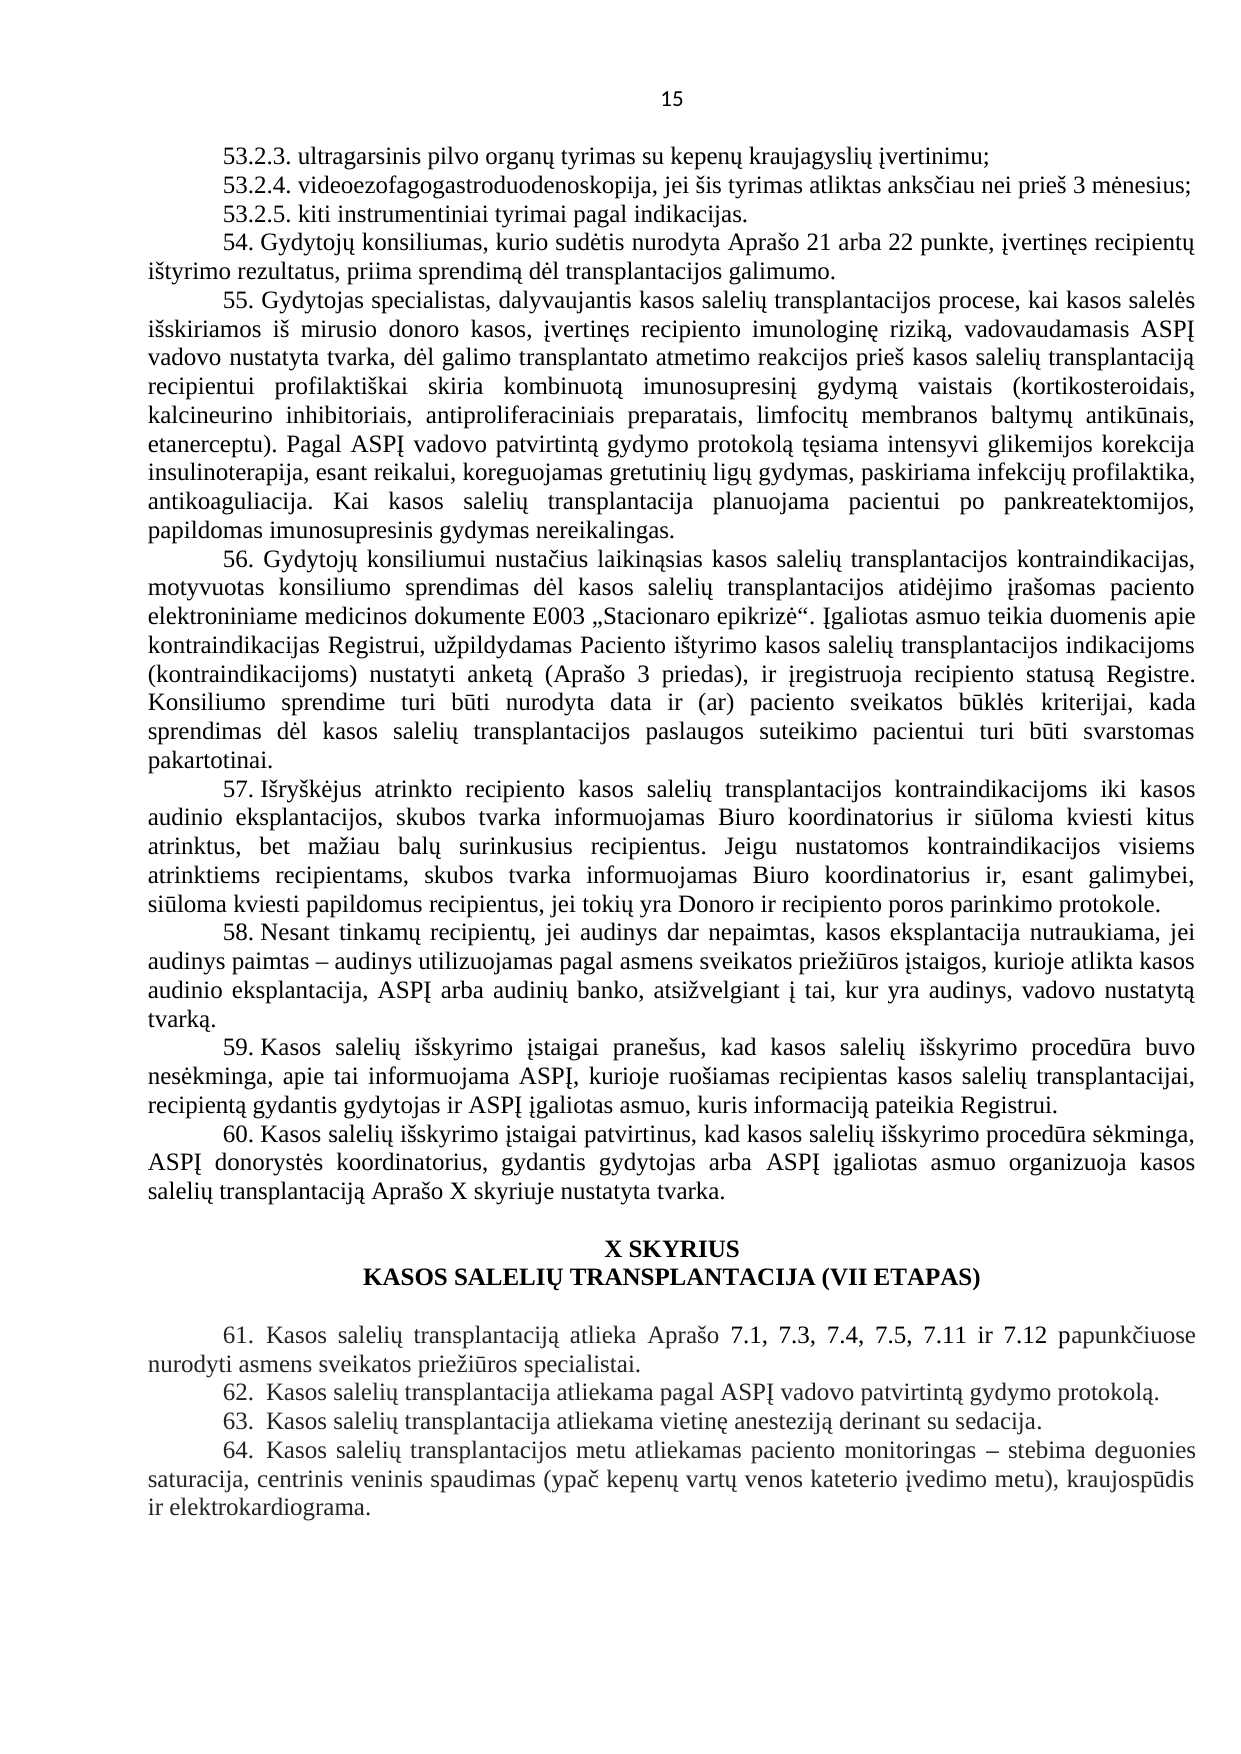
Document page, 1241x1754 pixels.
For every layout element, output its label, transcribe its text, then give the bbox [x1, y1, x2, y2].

text KASOS SALELIŲ TRANSPLANTACIJA (VII ETAPAS) [148, 1262, 1196, 1291]
text 63. Kasos salelių transplantacija atliekama vietinę anesteziją derinant su sedacija. [148, 1406, 1196, 1435]
text 60. Kasos salelių išskyrimo įstaigai patvirtinus, kad kasos salelių išskyrimo procedūra sėkminga, ASPĮ donorystės koordinatorius, gydantis gydytojas arba ASPĮ įgaliotas asmuo organizuoja kasos salelių transplantaciją Aprašo X skyriuje nustatyta tvarka. [148, 1119, 1196, 1205]
text 53.2.4. videoezofagogastroduodenoskopija, jei šis tyrimas atliktas anksčiau nei prieš 3 mėnesius; [148, 170, 1196, 199]
text 61. Kasos salelių transplantaciją atlieka Aprašo 7.1, 7.3, 7.4, 7.5, 7.11 ir 7.12 papunkčiuose nurodyti asmens sveikatos priežiūros specialistai. [148, 1320, 1196, 1377]
text 58. Nesant tinkamų recipientų, jei audinys dar nepaimtas, kasos eksplantacija nutraukiama, jei audinys paimtas – audinys utilizuojamas pagal asmens sveikatos priežiūros įstaigos, kurioje atlikta kasos audinio eksplantacija, ASPĮ arba audinių banko, atsižvelgiant į tai, kur yra audinys, vadovo nustatytą tvarką. [148, 917, 1196, 1032]
text 64. Kasos salelių transplantacijos metu atliekamas paciento monitoringas – stebima deguonies saturacija, centrinis veninis spaudimas (ypač kepenų vartų venos kateterio įvedimo metu), kraujospūdis ir elektrokardiograma. [148, 1435, 1196, 1521]
text 55. Gydytojas specialistas, dalyvaujantis kasos salelių transplantacijos procese, kai kasos salelės išskiriamos iš mirusio donoro kasos, įvertinęs recipiento imunologinę riziką, vadovaudamasis ASPĮ vadovo nustatyta tvarka, dėl galimo transplantato atmetimo reakcijos prieš kasos salelių transplantaciją recipientui profilaktiškai skiria kombinuotą imunosupresinį gydymą vaistais (kortikosteroidais, kalcineurino inhibitoriais, antiproliferaciniais preparatais, limfocitų membranos baltymų antikūnais, etanerceptu). Pagal ASPĮ vadovo patvirtintą gydymo protokolą tęsiama intensyvi glikemijos korekcija insulinoterapija, esant reikalui, koreguojamas gretutinių ligų gydymas, paskiriama infekcijų profilaktika, antikoaguliacija. Kai kasos salelių transplantacija planuojama pacientui po pankreatektomijos, papildomas imunosupresinis gydymas nereikalingas. [148, 285, 1196, 544]
text X SKYRIUS [148, 1234, 1196, 1262]
text 57. Išryškėjus atrinkto recipiento kasos salelių transplantacijos kontraindikacijoms iki kasos audinio eksplantacijos, skubos tvarka informuojamas Biuro koordinatorius ir siūloma kviesti kitus atrinktus, bet mažiau balų surinkusius recipientus. Jeigu nustatomos kontraindikacijos visiems atrinktiems recipientams, skubos tvarka informuojamas Biuro koordinatorius ir, esant galimybei, siūloma kviesti papildomus recipientus, jei tokių yra Donoro ir recipiento poros parinkimo protokole. [148, 774, 1196, 917]
text 53.2.3. ultragarsinis pilvo organų tyrimas su kepenų kraujagyslių įvertinimu; [148, 141, 1196, 170]
text 53.2.5. kiti instrumentiniai tyrimai pagal indikacijas. [148, 199, 1196, 227]
text 56. Gydytojų konsiliumui nustačius laikinąsias kasos salelių transplantacijos kontraindikacijas, motyvuotas konsiliumo sprendimas dėl kasos salelių transplantacijos atidėjimo įrašomas paciento elektroniniame medicinos dokumente E003 „Stacionaro epikrizė“. Įgaliotas asmuo teikia duomenis apie kontraindikacijas Registrui, užpildydamas Paciento ištyrimo kasos salelių transplantacijos indikacijoms (kontraindikacijoms) nustatyti anketą (Aprašo 3 priedas), ir įregistruoja recipiento statusą Registre. Konsiliumo sprendime turi būti nurodyta data ir (ar) paciento sveikatos būklės kriterijai, kada sprendimas dėl kasos salelių transplantacijos paslaugos suteikimo pacientui turi būti svarstomas pakartotinai. [148, 544, 1196, 774]
text 59. Kasos salelių išskyrimo įstaigai pranešus, kad kasos salelių išskyrimo procedūra buvo nesėkminga, apie tai informuojama ASPĮ, kurioje ruošiamas recipientas kasos salelių transplantacijai, recipientą gydantis gydytojas ir ASPĮ įgaliotas asmuo, kuris informaciją pateikia Registrui. [148, 1032, 1196, 1119]
text 54. Gydytojų konsiliumas, kurio sudėtis nurodyta Aprašo 21 arba 22 punkte, įvertinęs recipientų ištyrimo rezultatus, priima sprendimą dėl transplantacijos galimumo. [148, 227, 1196, 285]
text 62. Kasos salelių transplantacija atliekama pagal ASPĮ vadovo patvirtintą gydymo protokolą. [148, 1377, 1196, 1406]
